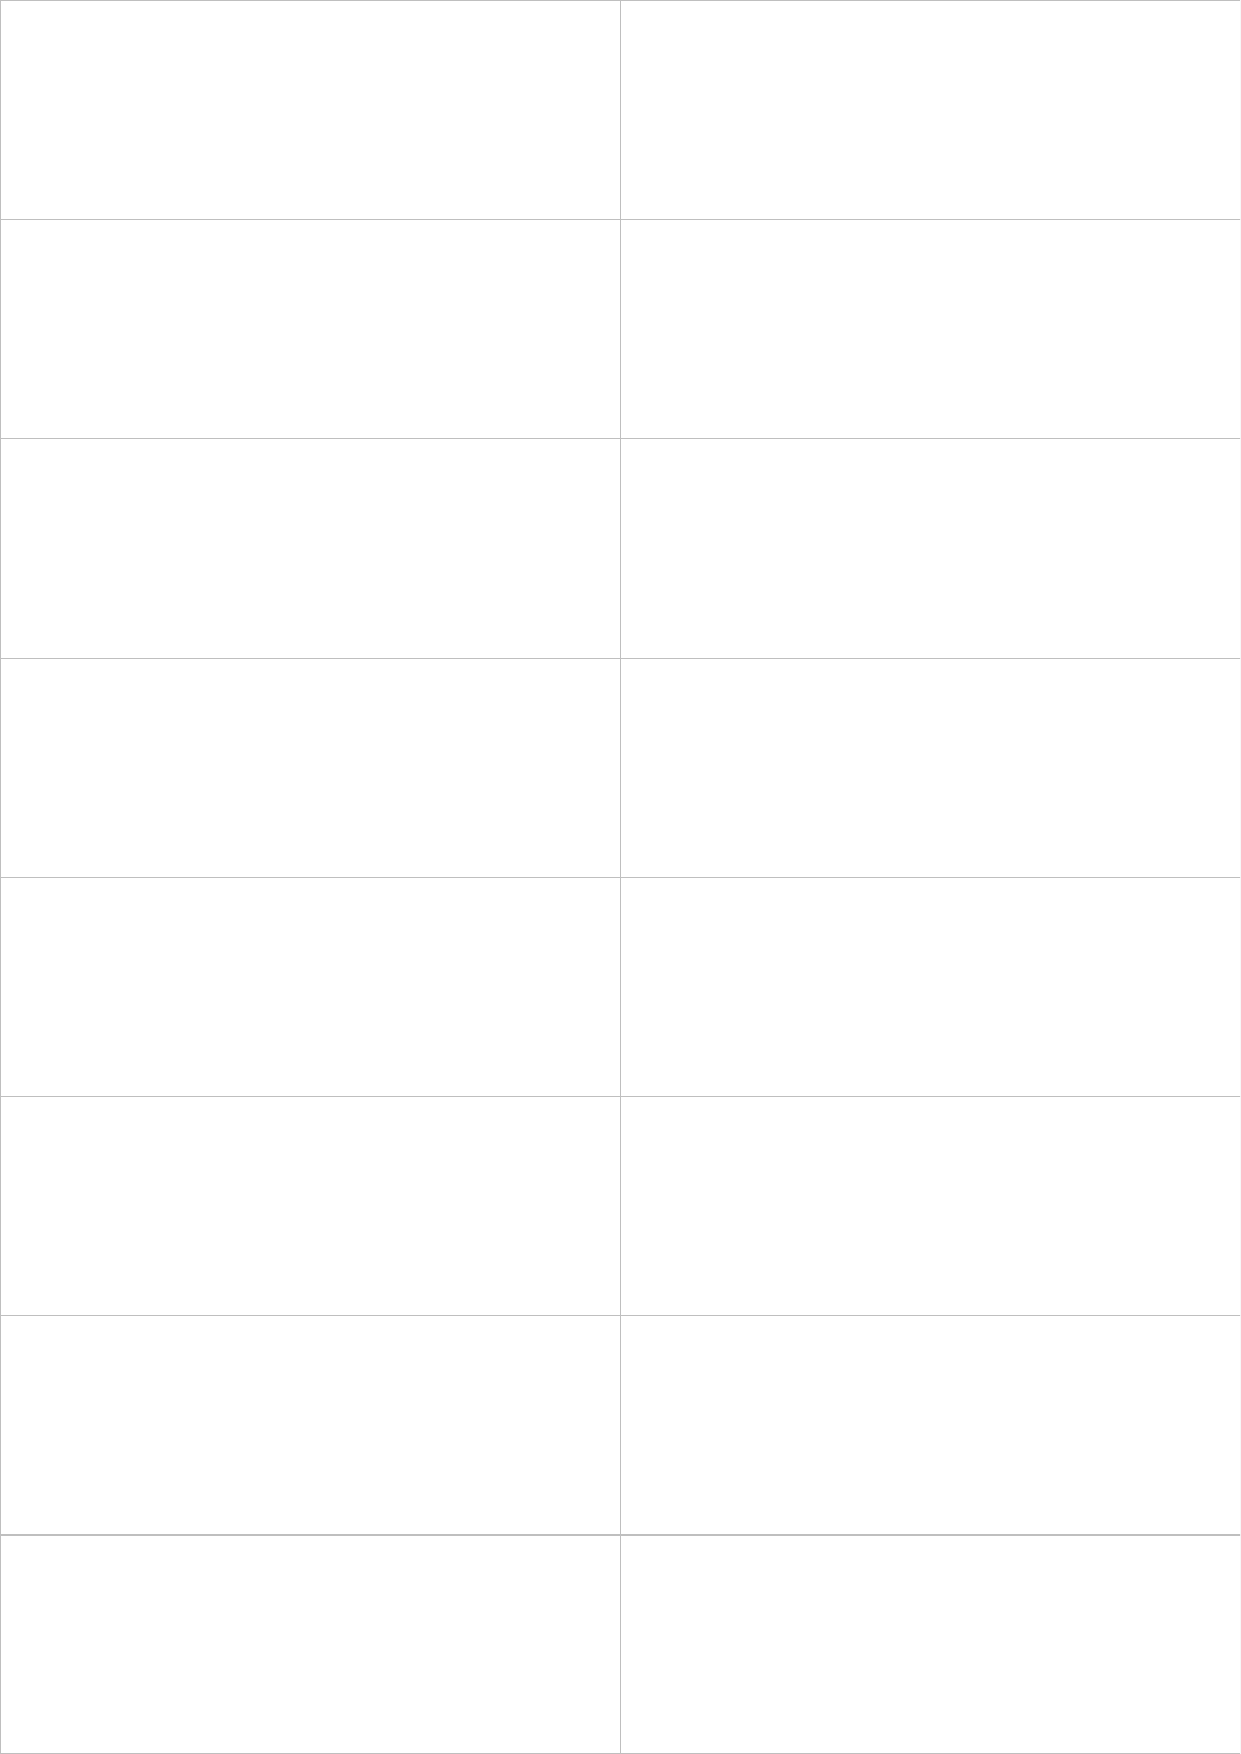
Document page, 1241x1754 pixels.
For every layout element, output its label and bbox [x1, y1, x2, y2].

table_cell [13, 1316, 620, 1534]
table_cell [13, 659, 620, 877]
table_cell [633, 1536, 1240, 1750]
table_cell [13, 220, 620, 438]
table_header [13, 1, 620, 219]
table_cell [13, 878, 620, 1096]
table_cell [633, 1097, 1240, 1315]
table_cell [633, 1316, 1240, 1534]
table_cell [633, 220, 1240, 438]
table_cell [633, 659, 1240, 877]
table_cell [633, 878, 1240, 1096]
table_cell [621, 1316, 633, 1534]
table_cell [13, 1536, 620, 1750]
table_cell [621, 1536, 633, 1750]
table_cell [13, 1097, 620, 1315]
table_cell [621, 659, 633, 877]
table_cell [633, 439, 1240, 658]
table_header [621, 1, 633, 219]
table_cell [621, 878, 633, 1096]
table_cell [621, 439, 633, 658]
table_cell [621, 1097, 633, 1315]
table_cell [13, 439, 620, 658]
table_header [633, 1, 1240, 219]
table_cell [621, 220, 633, 438]
